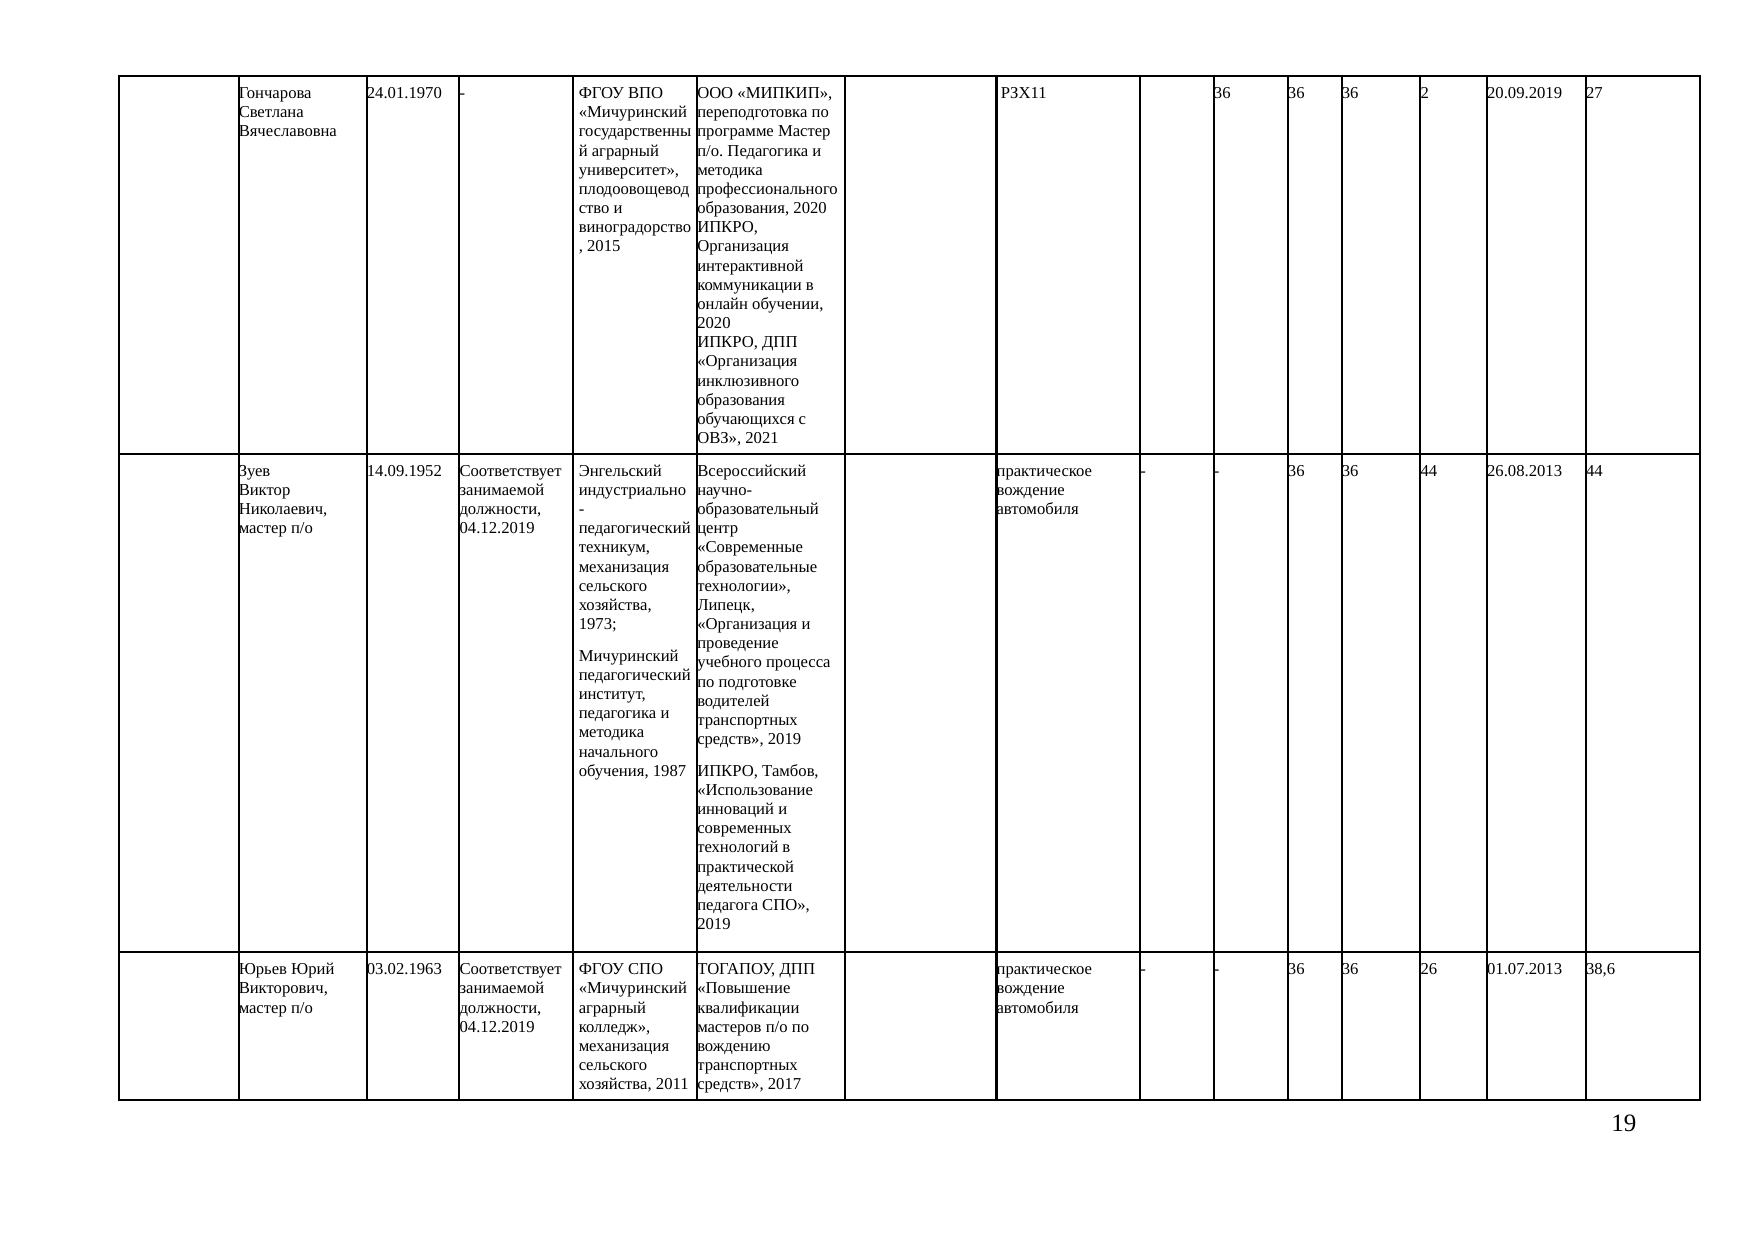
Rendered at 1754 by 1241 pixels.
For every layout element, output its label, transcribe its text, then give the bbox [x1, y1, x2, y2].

table_cell Соответствует занимаемой должности, 04.12.2019 [460, 953, 572, 1099]
table_cell 44 [1421, 455, 1486, 951]
table_cell Всероссийский научно-образовательный центр «Современные образовательные технологии», Липецк, «Организация и проведение учебного процесса по подготовке водителей транспортных средств», 2019 ИПКРО, Тамбов, «Использование инноваций и современных технологий в практической деятельности педагога СПО», 2019 [698, 455, 844, 951]
table_cell РЗХ11 [998, 77, 1139, 453]
table_cell ФГОУ СПО «Мичуринский аграрный колледж», механизация сельского хозяйства, 2011 [574, 953, 696, 1099]
table_cell [120, 77, 238, 453]
table_cell 03.02.1963 [368, 953, 458, 1099]
table_cell 14.09.1952 [368, 455, 458, 951]
table_cell 26.08.2013 [1488, 455, 1585, 951]
table_cell ФГОУ ВПО «Мичуринский государственный аграрный университет», плодоовощеводство и виноградорство, 2015 [574, 77, 696, 453]
table_cell - [1215, 953, 1287, 1099]
table_cell 36 [1289, 953, 1341, 1099]
table_cell [846, 77, 995, 453]
table_cell - [1215, 455, 1287, 951]
table_cell 44 [1587, 455, 1699, 951]
table_cell [120, 953, 238, 1099]
table_cell 36 [1289, 77, 1341, 453]
table_cell Энгельский индустриально-педагогический техникум, механизация сельского хозяйства, 1973; Мичуринский педагогический институт, педагогика и методика начального обучения, 1987 [574, 455, 696, 951]
table_cell - [460, 77, 572, 453]
table_cell ТОГАПОУ, ДПП «Повышение квалификации мастеров п/о по вождению транспортных средств», 2017 [698, 953, 844, 1099]
table_cell 36 [1343, 455, 1419, 951]
table_cell Гончарова Светлана Вячеславовна [240, 77, 366, 453]
table_cell 26 [1421, 953, 1486, 1099]
table_cell Юрьев Юрий Викторович, мастер п/о [240, 953, 366, 1099]
table_cell 36 [1343, 953, 1419, 1099]
table_cell 20.09.2019 [1488, 77, 1585, 453]
table_cell 27 [1587, 77, 1699, 453]
table_cell 36 [1215, 77, 1287, 453]
table_cell практическое вождение автомобиля [998, 455, 1139, 951]
table_cell 24.01.1970 [368, 77, 458, 453]
table_cell [846, 953, 995, 1099]
table_cell 01.07.2013 [1488, 953, 1585, 1099]
table_cell 36 [1289, 455, 1341, 951]
table_cell практическое вождение автомобиля [998, 953, 1139, 1099]
table_cell [120, 455, 238, 951]
table_cell Соответствует занимаемой должности, 04.12.2019 [460, 455, 572, 951]
table_cell 38,6 [1587, 953, 1699, 1099]
table_cell Зуев Виктор Николаевич, мастер п/о [240, 455, 366, 951]
table_cell - [1141, 953, 1213, 1099]
table_cell ООО «МИПКИП», переподготовка по программе Мастер п/о. Педагогика и методика профессионального образования, 2020 ИПКРО, Организация интерактивной коммуникации в онлайн обучении, 2020 ИПКРО, ДПП «Организация инклюзивного образования обучающихся с ОВЗ», 2021 [698, 77, 844, 453]
table_cell - [1141, 455, 1213, 951]
table_cell [1141, 77, 1213, 453]
table_cell 36 [1343, 77, 1419, 453]
table_cell 2 [1421, 77, 1486, 453]
table_cell [846, 455, 995, 951]
